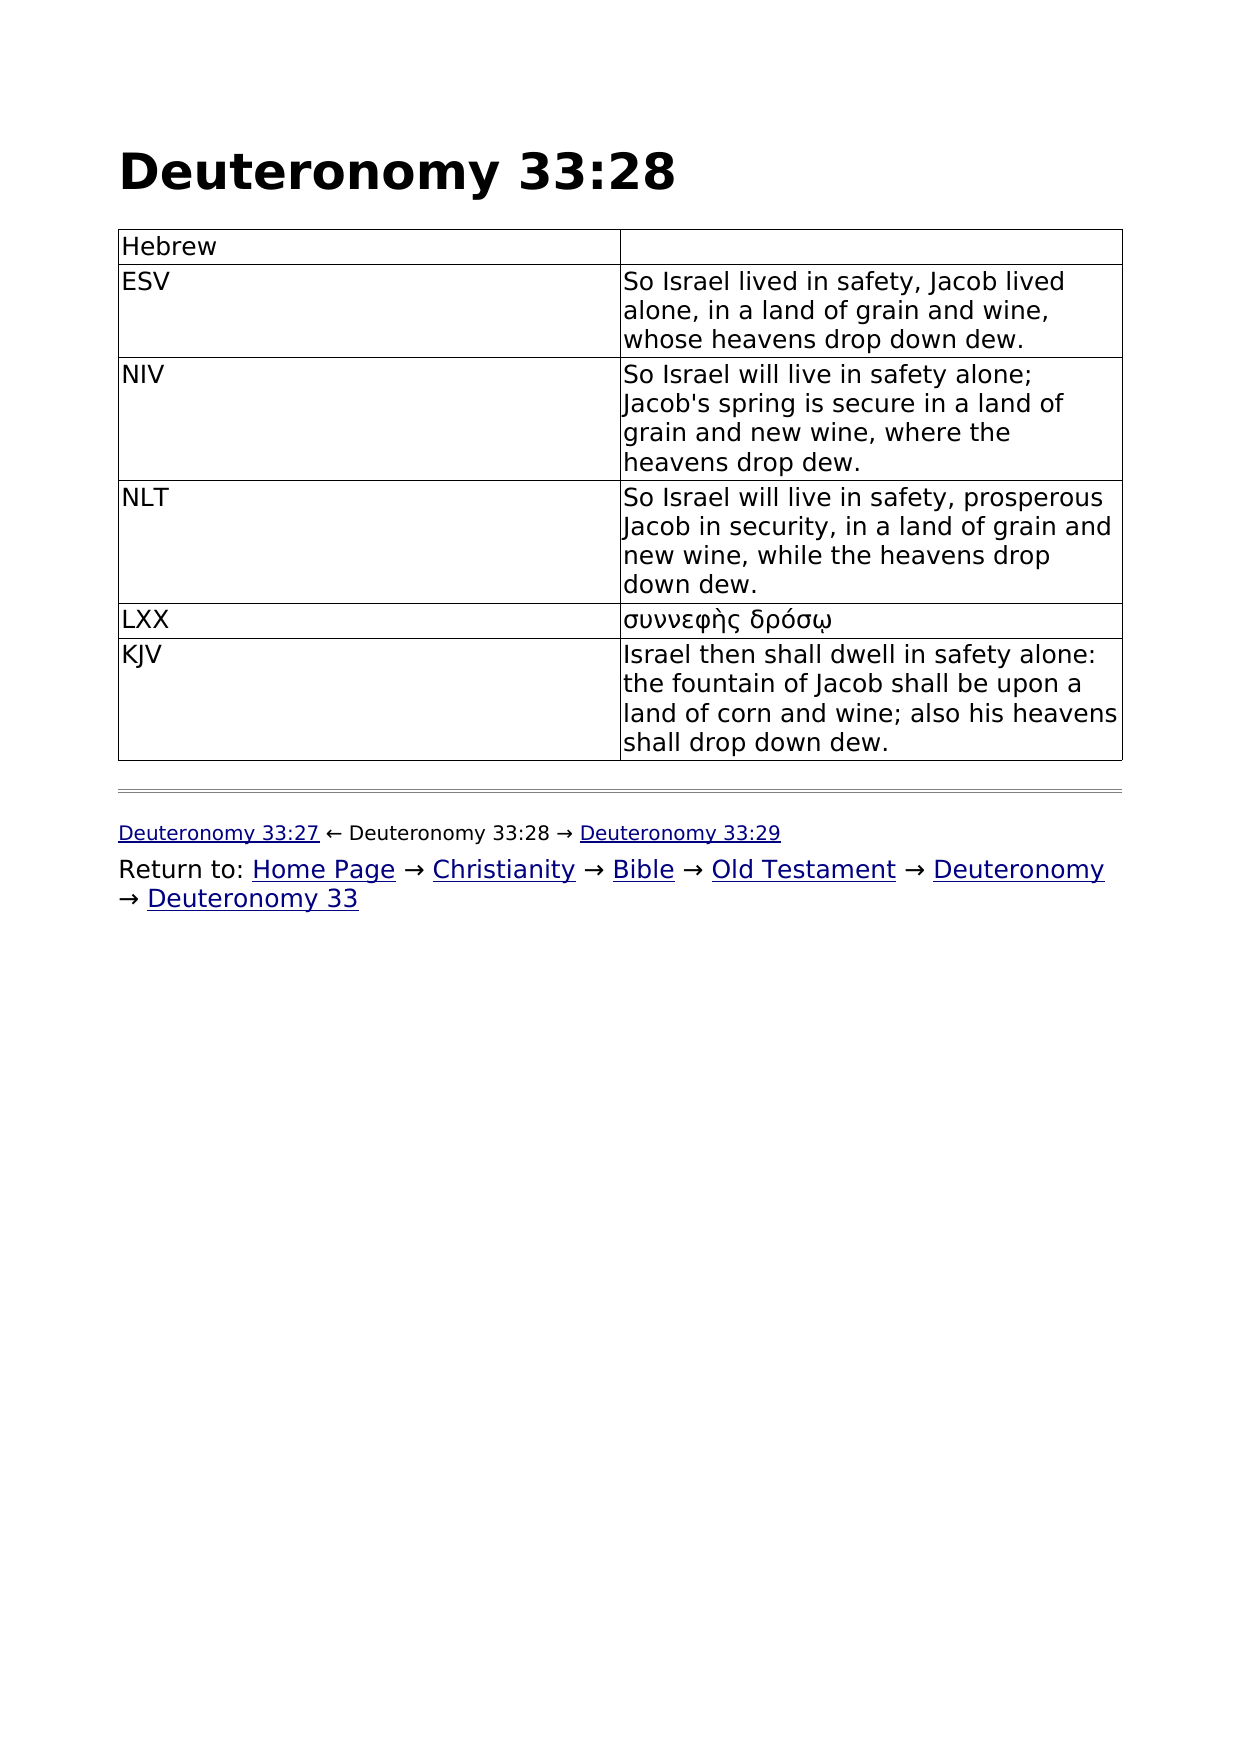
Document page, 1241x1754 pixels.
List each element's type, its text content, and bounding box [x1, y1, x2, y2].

table_header [621, 230, 1122, 264]
table_cell So Israel lived in safety, Jacob lived alone, in a land of grain and wine, whose heavens drop down dew. [621, 265, 1122, 357]
table_cell KJV [119, 639, 620, 760]
table_cell LXX [119, 604, 620, 637]
table_cell συννεφὴς δρόσῳ [621, 604, 1122, 637]
text Deuteronomy 33:27 ← Deuteronomy 33:28 → Deuteronomy 33:29 [118, 821, 1122, 855]
table_cell NIV [119, 358, 620, 480]
table_cell So Israel will live in safety alone; Jacob's spring is secure in a land of grain and new wine, where the heavens drop dew. [621, 358, 1122, 480]
table_cell NLT [119, 481, 620, 602]
table_cell Israel then shall dwell in safety alone: the fountain of Jacob shall be upon a land of corn and wine; also his heavens shall drop down dew. [621, 639, 1122, 760]
subtitle Deuteronomy 33:28 [118, 143, 1122, 201]
table_header Hebrew [119, 230, 620, 264]
text Return to: Home Page → Christianity → Bible → Old Testament → Deuteronomy → Deuteronomy 33 [118, 855, 1122, 914]
table_cell ESV [119, 265, 620, 357]
table_cell So Israel will live in safety, prosperous Jacob in security, in a land of grain and new wine, while the heavens drop down dew. [621, 481, 1122, 602]
